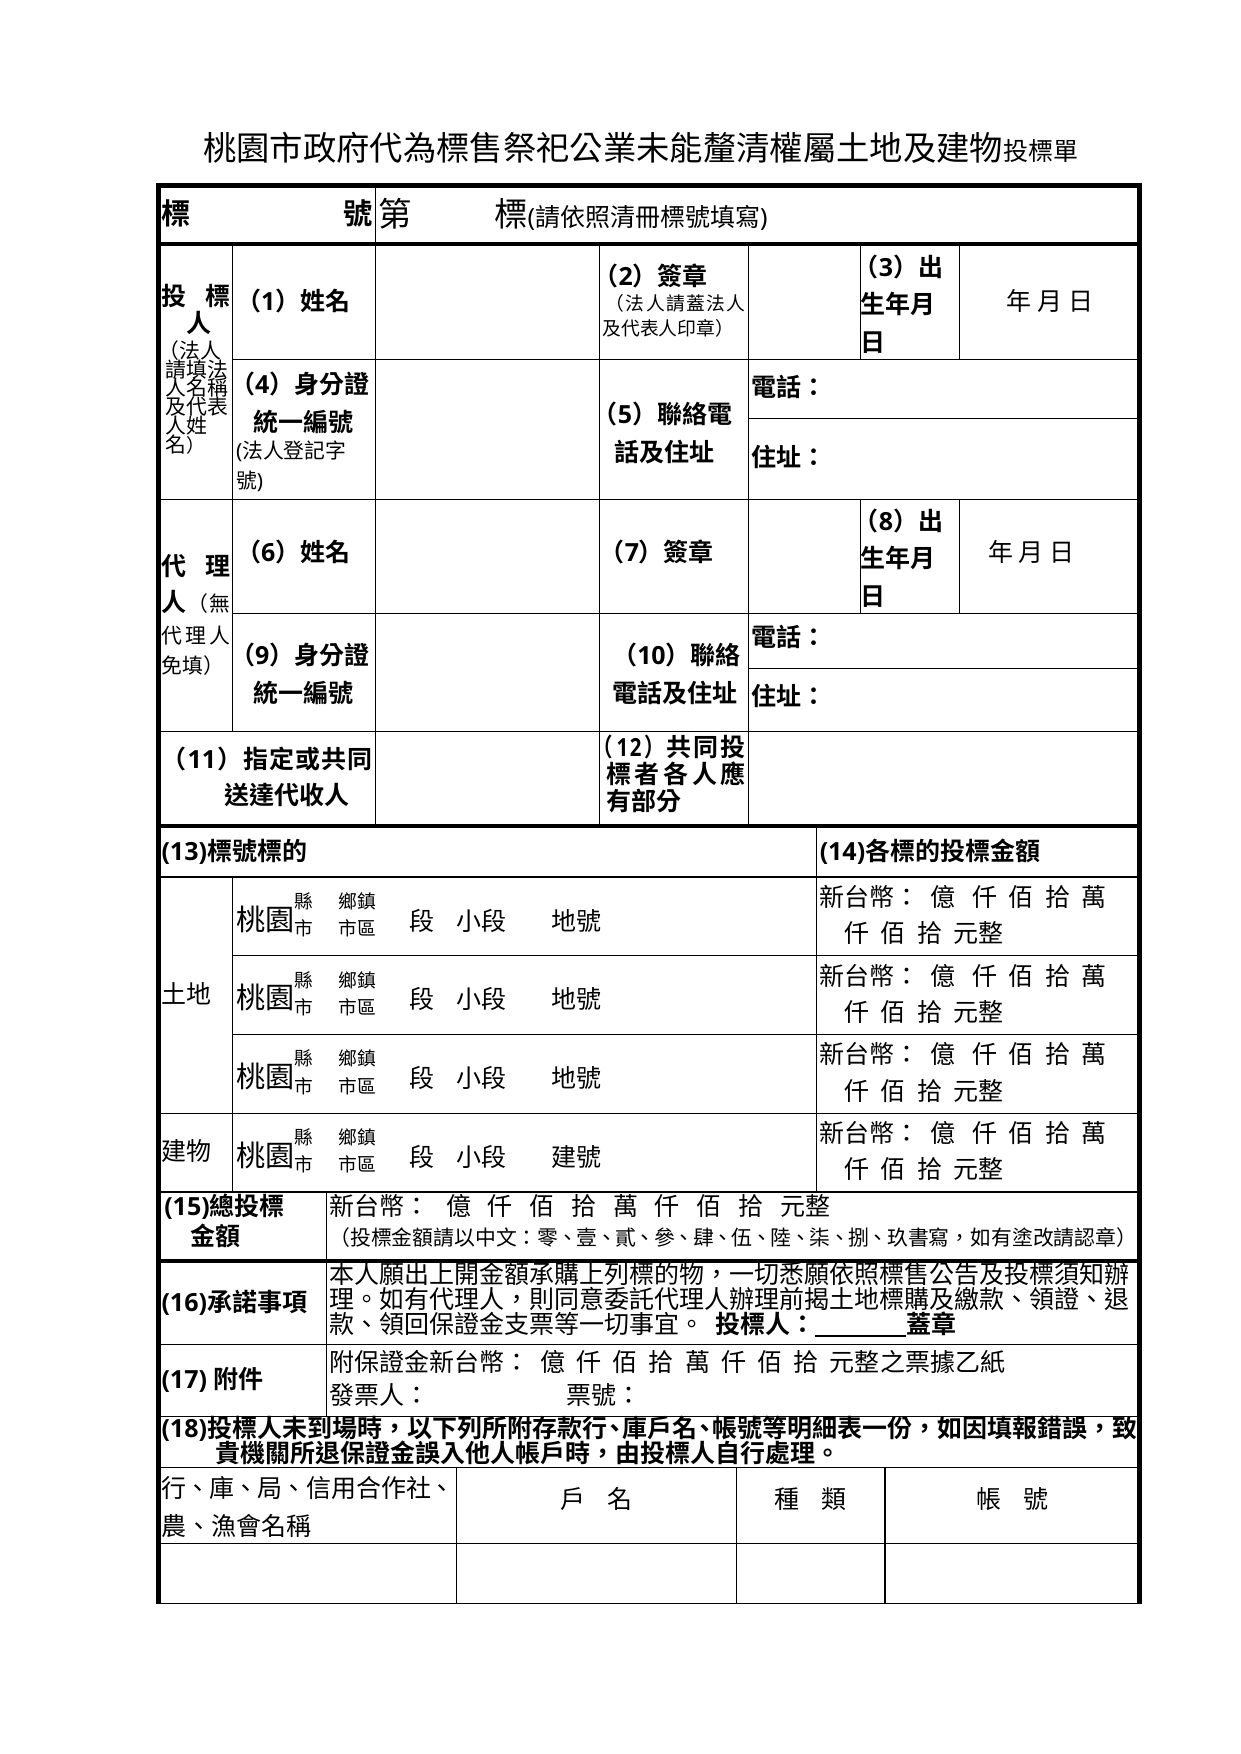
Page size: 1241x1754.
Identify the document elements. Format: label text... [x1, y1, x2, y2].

table_cell 新台幣： 億 仟 佰 拾 萬 仟 佰 拾 元整 [817, 1035, 1137, 1113]
table_cell 新台幣： 億 仟 佰 拾 萬 仟 佰 拾 元整 [817, 956, 1137, 1034]
table_cell （11）指定或共同送達代收人 [161, 732, 375, 824]
table_cell [376, 360, 599, 499]
table_cell （7）簽章 [600, 500, 748, 612]
table_header 標號 [161, 188, 375, 242]
table_cell 帳 號 [886, 1468, 1137, 1543]
table_cell [376, 246, 599, 359]
table_cell 土地 [161, 878, 232, 1113]
table_cell 新台幣： 億 仟 佰 拾 萬 仟 佰 拾 元整 [817, 878, 1137, 955]
table_cell 本人願出上開金額承購上列標的物，一切悉願依照標售公告及投標須知辦理。如有代理人，則同意委託代理人辦理前揭土地標購及繳款、領證、退款、領回保證金支票等一切事宜。 投標人： 蓋章 [327, 1263, 1137, 1343]
table_cell [749, 500, 860, 612]
table_cell 行、庫、局、信用合作社、農、漁會名稱 [161, 1468, 456, 1543]
table_cell 建物 [161, 1114, 232, 1191]
table_cell 電話： [749, 360, 1137, 418]
table_cell [457, 1544, 736, 1602]
table_cell （10）聯絡電話及住址 [600, 614, 748, 731]
table_cell 住址： [749, 669, 1137, 731]
table_cell 桃園縣市 鄉鎮市區 段 小段 地號 [233, 956, 816, 1034]
table_cell [376, 500, 599, 612]
table_cell (17) 附件 [161, 1345, 326, 1416]
table_cell 住址： [749, 419, 1137, 499]
table_cell 年 月 日 [960, 500, 1137, 612]
table_cell 代理人（無代理人免填） [161, 500, 232, 731]
table_cell 附保證金新台幣： 億 仟 佰 拾 萬 仟 佰 拾 元整之票據乙紙 發票人： 票號： [327, 1345, 1137, 1416]
table_cell （2）簽章 （法人請蓋法人及代表人印章） [600, 246, 748, 359]
table_cell 戶 名 [457, 1468, 736, 1543]
table_cell （12）共同投標者各人應有部分 [600, 732, 748, 824]
table_cell （9）身分證統一編號 [233, 614, 375, 731]
table_cell （1）姓名 [233, 246, 375, 359]
table_cell [749, 246, 860, 359]
text 桃園市政府代為標售祭祀公業未能釐清權屬土地及建物投標單 [158, 108, 1122, 183]
table_cell 桃園縣市 鄉鎮市區 段 小段 地號 [233, 878, 816, 955]
table_cell [749, 732, 1137, 824]
table_cell 桃園縣市 鄉鎮市區 段 小段 地號 [233, 1035, 816, 1113]
table_cell （8）出生年月日 [861, 500, 959, 612]
table_header 第 標(請依照清冊標號填寫) [376, 188, 1137, 242]
table_cell [376, 614, 599, 731]
table_cell 新台幣： 億 仟 佰 拾 萬 仟 佰 拾 元整 （投標金額請以中文：零、壹、貳、參、肆、伍、陸、柒、捌、玖書寫，如有塗改請認章） [327, 1193, 1137, 1258]
table_cell 年 月 日 [960, 246, 1137, 359]
table_cell （5）聯絡電話及住址 [600, 360, 748, 499]
table_cell [376, 732, 599, 824]
table_cell 種 類 [737, 1468, 884, 1543]
table_cell 電話： [749, 614, 1137, 668]
table_cell (16)承諾事項 [161, 1263, 326, 1343]
table_cell （3）出生年月日 [861, 246, 959, 359]
table_cell （4）身分證統一編號 (法人登記字 號) [233, 360, 375, 499]
table_cell [161, 1544, 456, 1602]
table_cell 桃園縣市 鄉鎮市區 段 小段 建號 [233, 1114, 816, 1191]
table_cell (14)各標的投標金額 [817, 828, 1137, 876]
table_cell (13)標號標的 [161, 828, 816, 876]
table_cell [737, 1544, 884, 1602]
table_cell (15)總投標 金額 [161, 1193, 326, 1258]
table_cell (18)投標人未到場時，以下列所附存款行、庫戶名、帳號等明細表一份，如因填報錯誤，致貴機關所退保證金誤入他人帳戶時，由投標人自行處理。 [161, 1417, 1137, 1467]
table_cell [886, 1544, 1137, 1602]
table_cell （6）姓名 [233, 500, 375, 612]
table_cell 投標人 （法人請填法人名稱及代表人姓名） [161, 246, 232, 499]
table_cell 新台幣： 億 仟 佰 拾 萬 仟 佰 拾 元整 [817, 1114, 1137, 1191]
